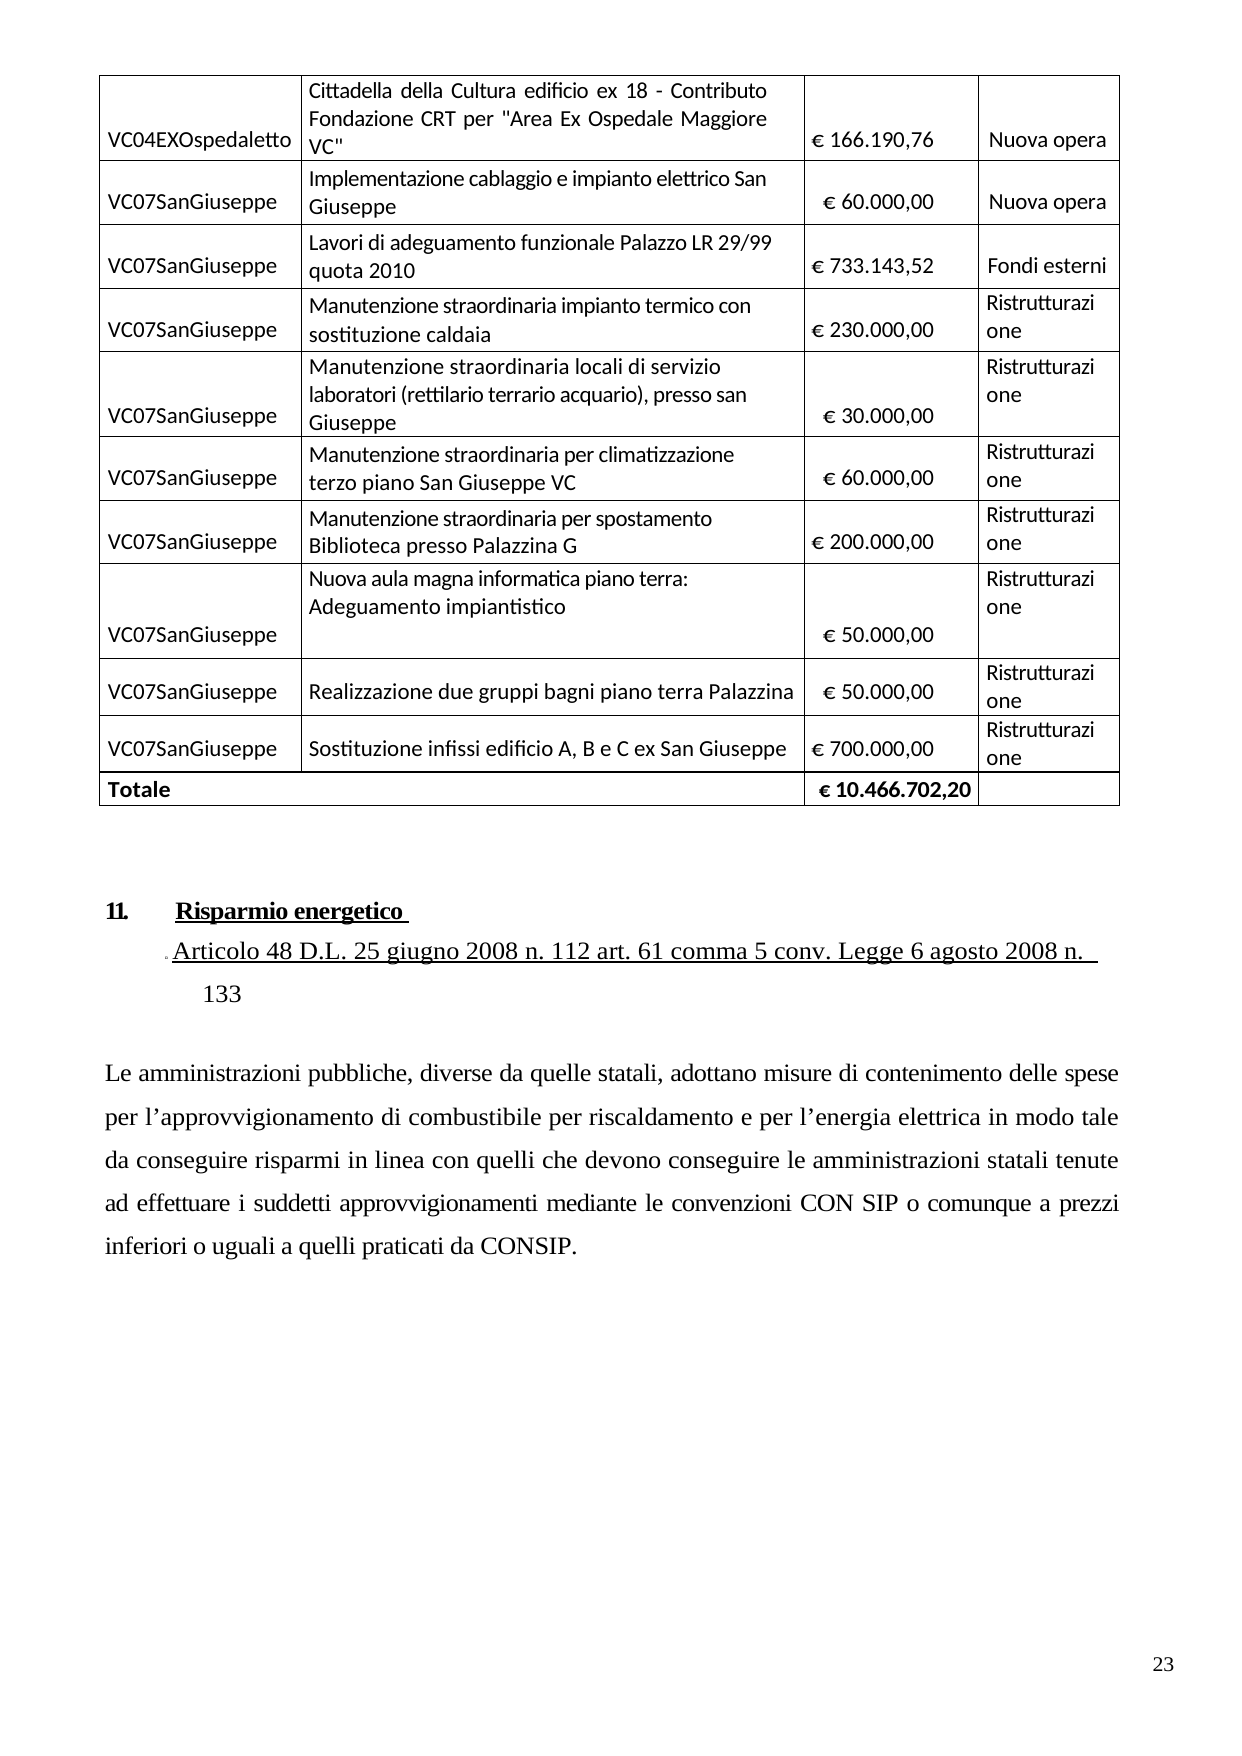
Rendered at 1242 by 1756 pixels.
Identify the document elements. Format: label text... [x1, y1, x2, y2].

table_cell Fondi esterni [979, 225, 1119, 287]
table_cell Manutenzione straordinaria per spostamento Biblioteca presso Palazzina G [302, 501, 804, 563]
table_cell Ristrutturazi one [979, 564, 1119, 657]
table_cell VC07SanGiuseppe [100, 501, 301, 563]
text 11. Risparmio energetico [104, 896, 1142, 925]
table_cell VC07SanGiuseppe [100, 716, 301, 771]
table_cell VC07SanGiuseppe [100, 437, 301, 499]
table_cell € 50.000,00 [805, 659, 978, 714]
table_cell Lavori di adeguamento funzionale Palazzo LR 29/99 quota 2010 [302, 225, 804, 287]
table_cell [979, 773, 1119, 805]
table_cell Manutenzione straordinaria impianto termico con sostituzione caldaia [302, 289, 804, 351]
table_cell Cittadella della Cultura edificio ex 18 - Contributo Fondazione CRT per "Area Ex Ospedale Maggiore VC" [302, 76, 804, 160]
table_cell Ristrutturazi one [979, 437, 1119, 499]
text Le amministrazioni pubbliche, diverse da quelle statali, adottano misure di contenimento delle spese per l’approvvigionamento di combustibile per riscaldamento e per l’energia elettrica in modo tale da conseguire risparmi in linea con quelli che devono conseguire le amministrazioni statali tenute ad effettuare i suddetti approvvigionamenti mediante le convenzioni CON SIP o comunque a prezzi inferiori o uguali a quelli praticati da CONSIP. [104, 1058, 1120, 1260]
table_cell Manutenzione straordinaria per climatizzazione terzo piano San Giuseppe VC [302, 437, 804, 499]
table_cell Manutenzione straordinaria locali di servizio laboratori (rettilario terrario acquario), presso san Giuseppe [302, 352, 804, 436]
table_cell Ristrutturazi one [979, 659, 1119, 714]
table_cell Nuova aula magna informatica piano terra: Adeguamento impiantistico [302, 564, 804, 657]
text  Articolo 48 D.L. 25 giugno 2008 n. 112 art. 61 comma 5 conv. Legge 6 agosto 2008 n. 133 [164, 936, 1120, 1008]
table_cell € 733.143,52 [805, 225, 978, 287]
table_cell Ristrutturazi one [979, 289, 1119, 351]
table_cell Sostituzione infissi edificio A, B e C ex San Giuseppe [302, 716, 804, 771]
table_cell VC04EXOspedaletto [100, 76, 301, 160]
table_cell € 230.000,00 [805, 289, 978, 351]
table_cell VC07SanGiuseppe [100, 225, 301, 287]
table_cell € 60.000,00 [805, 161, 978, 223]
table_cell Implementazione cablaggio e impianto elettrico San Giuseppe [302, 161, 804, 223]
table_cell Nuova opera [979, 161, 1119, 223]
table_cell € 30.000,00 [805, 352, 978, 436]
table_cell Totale [100, 773, 804, 805]
table_cell Ristrutturazi one [979, 501, 1119, 563]
table_cell Nuova opera [979, 76, 1119, 160]
table_cell Ristrutturazi one [979, 716, 1119, 771]
table_cell € 50.000,00 [805, 564, 978, 657]
table_cell Ristrutturazi one [979, 352, 1119, 436]
table_cell Realizzazione due gruppi bagni piano terra Palazzina [302, 659, 804, 714]
table_cell VC07SanGiuseppe [100, 352, 301, 436]
table_cell € 166.190,76 [805, 76, 978, 160]
table_cell € 10.466.702,20 [805, 773, 978, 805]
table_cell VC07SanGiuseppe [100, 564, 301, 657]
table_cell € 200.000,00 [805, 501, 978, 563]
table_cell € 60.000,00 [805, 437, 978, 499]
table_cell VC07SanGiuseppe [100, 659, 301, 714]
table_cell VC07SanGiuseppe [100, 161, 301, 223]
table_cell € 700.000,00 [805, 716, 978, 771]
table_cell VC07SanGiuseppe [100, 289, 301, 351]
